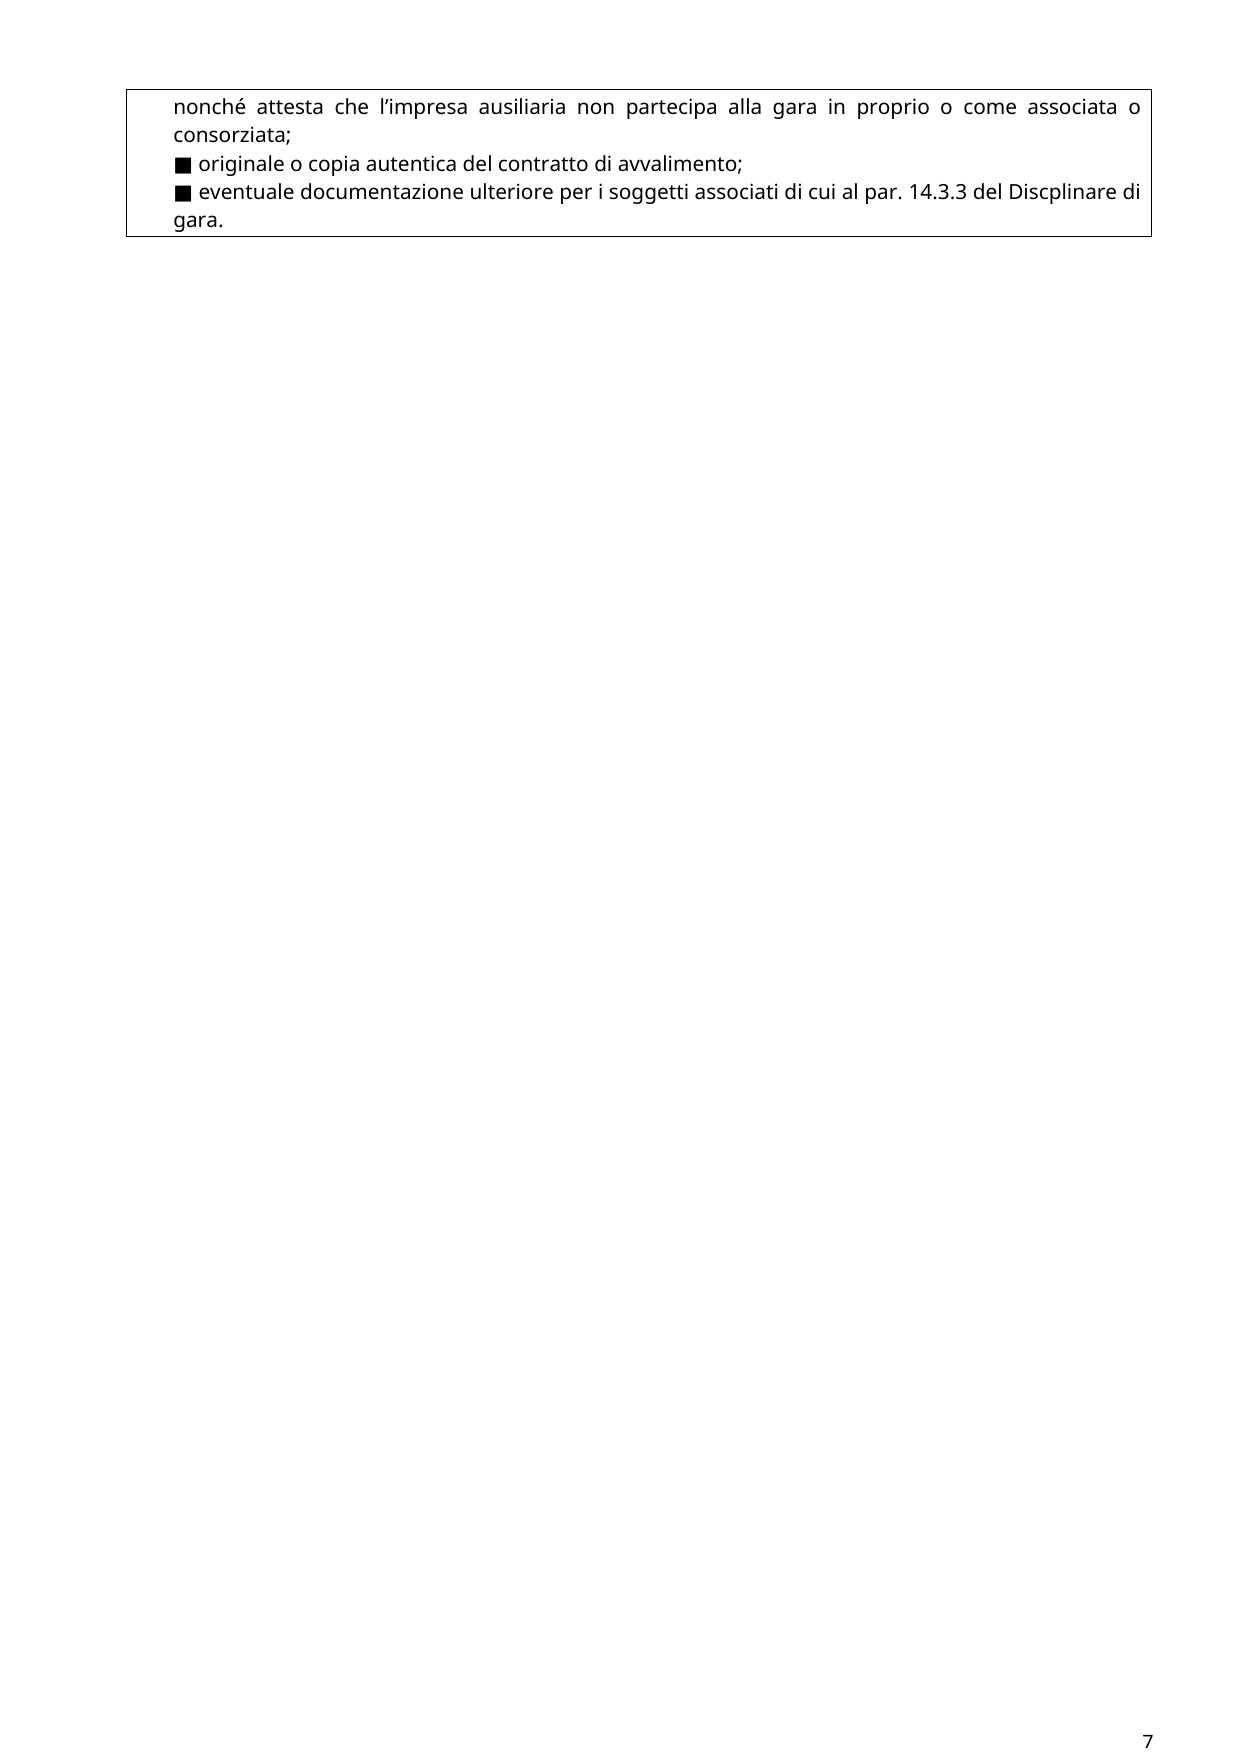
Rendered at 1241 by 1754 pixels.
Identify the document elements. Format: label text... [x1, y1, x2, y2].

list nonché attesta che l’impresa ausiliaria non partecipa alla gara in proprio o come associata o consorziata; [127, 90, 1151, 146]
list ■ originale o copia autentica del contratto di avvalimento; [127, 146, 1151, 174]
list ■ eventuale documentazione ulteriore per i soggetti associati di cui al par. 14.3.3 del Discplinare di gara. [127, 174, 1151, 236]
